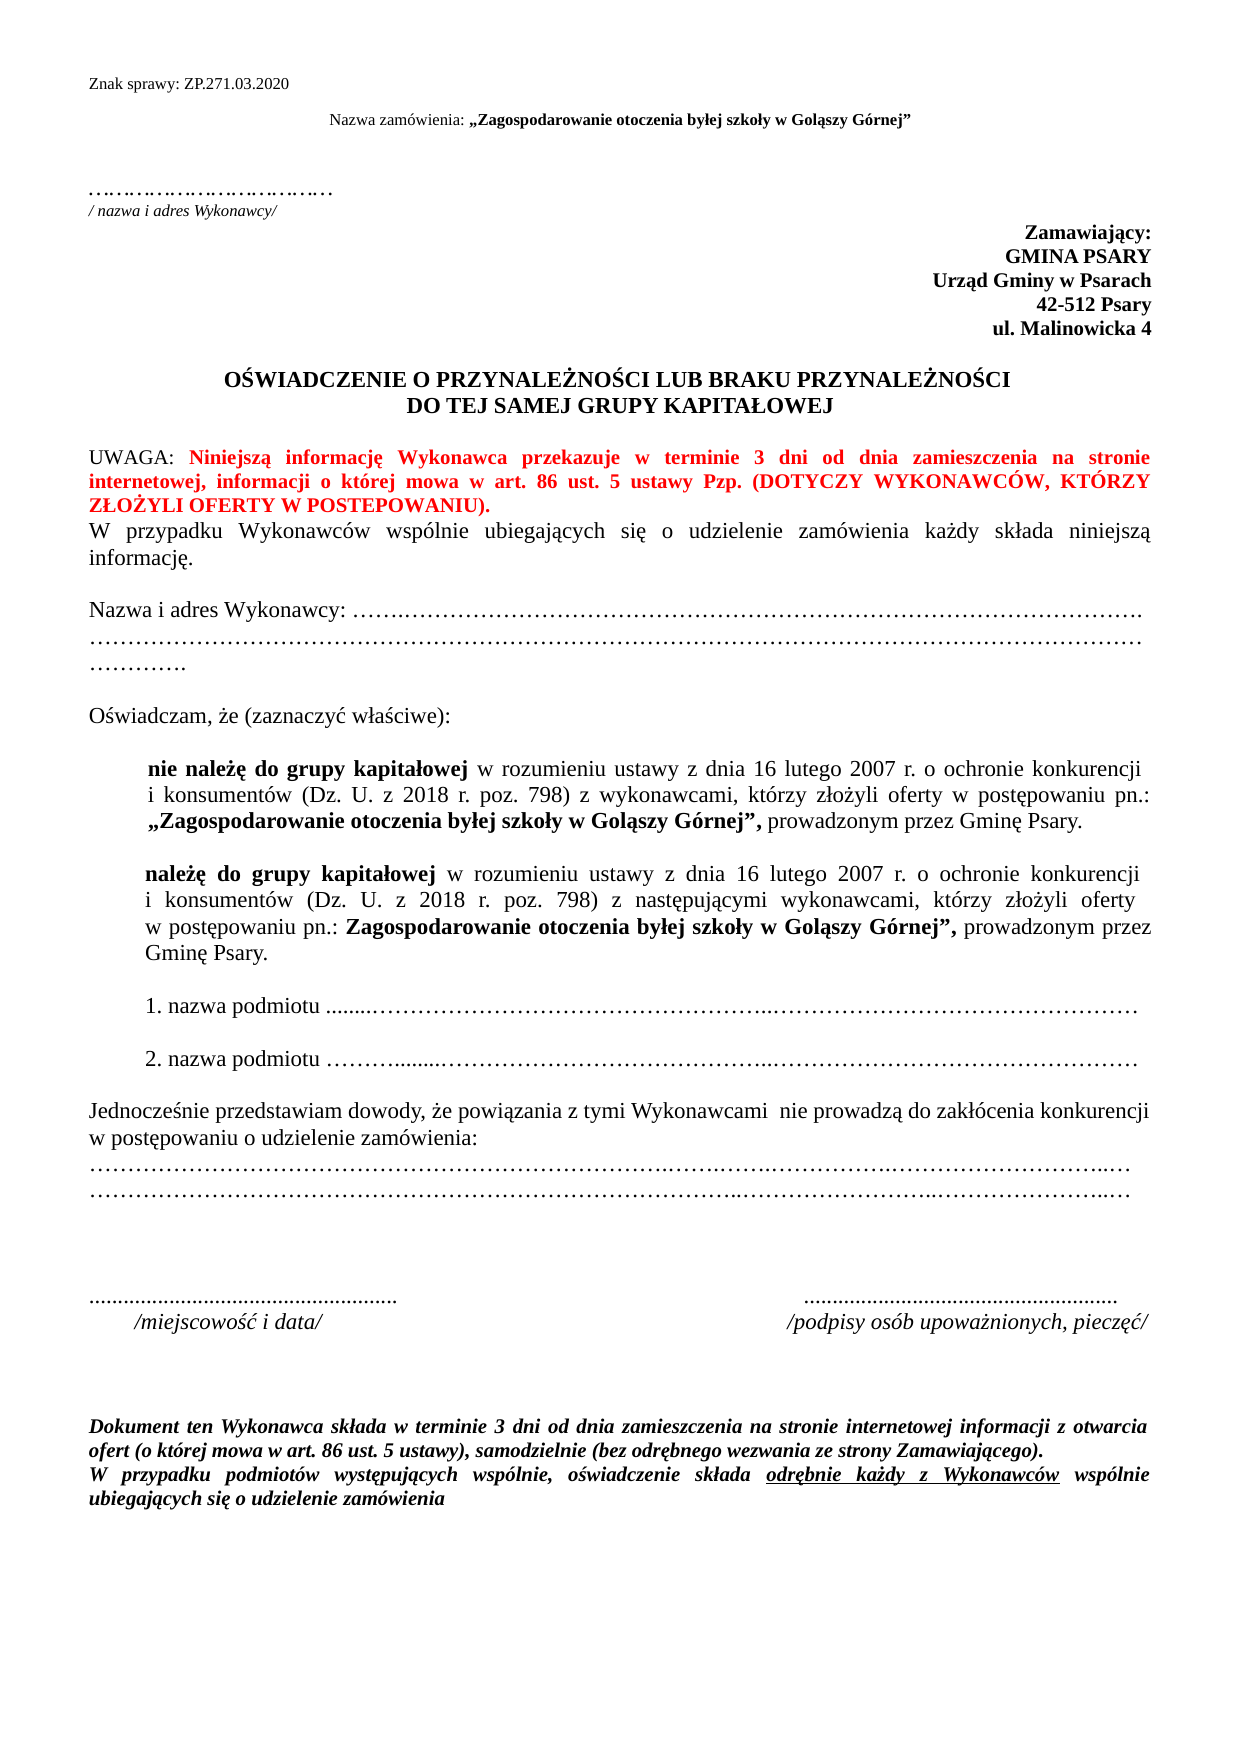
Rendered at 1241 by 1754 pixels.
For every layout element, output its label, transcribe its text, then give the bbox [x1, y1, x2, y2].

text W przypadku podmiotów występujących wspólnie, oświadczenie składa odrębnie każdy z Wykonawców wspólnie ubiegających się o udzielenie zamówienia [89, 1462, 1152, 1510]
text Nazwa i adres Wykonawcy: …….……………………………………………………………………………………. [89, 597, 1152, 623]
text UWAGA: Niniejszą informację Wykonawca przekazuje w terminie 3 dni od dnia zamieszczenia na stronie internetowej, informacji o której mowa w art. 86 ust. 5 ustawy Pzp. (DOTYCZY WYKONAWCÓW, KTÓRZY ZŁOŻYLI OFERTY W POSTEPOWANIU). [89, 445, 1152, 517]
text ……………………………………………………………………………………………………………………………………. [89, 623, 1152, 676]
text OŚWIADCZENIE O PRZYNALEŻNOŚCI LUB BRAKU PRZYNALEŻNOŚCI DO TEJ SAMEJ GRUPY KAPITAŁOWEJ [89, 366, 1152, 419]
text 1. nazwa podmiotu ........……………………………………………..………………………………………… [145, 992, 1152, 1018]
text W przypadku Wykonawców wspólnie ubiegających się o udzielenie zamówienia każdy składa niniejszą informację. [89, 517, 1152, 570]
text ul. Malinowicka 4 [89, 316, 1152, 340]
text Oświadczam, że (zaznaczyć właściwe): [89, 702, 1152, 728]
text ………………………………………………………………….…….…….…………….………………………..… [89, 1150, 1152, 1176]
text 2. nazwa podmiotu ………........……………………………………..………………………………………… [89, 1044, 1152, 1071]
text ...................................................... ....................................................... [89, 1255, 1152, 1308]
text  nie należę do grupy kapitałowej w rozumieniu ustawy z dnia 16 lutego 2007 r. o ochronie konkurencji i konsumentów (Dz. U. z 2018 r. poz. 798) z wykonawcami, którzy złożyli oferty w postępowaniu pn.: „Zagospodarowanie otoczenia byłej szkoły w Goląszy Górnej”, prowadzonym przez Gminę Psary. [89, 755, 1152, 834]
text  należę do grupy kapitałowej w rozumieniu ustawy z dnia 16 lutego 2007 r. o ochronie konkurencji i konsumentów (Dz. U. z 2018 r. poz. 798) z następującymi wykonawcami, którzy złożyli oferty w postępowaniu pn.: Zagospodarowanie otoczenia byłej szkoły w Goląszy Górnej”, prowadzonym przez Gminę Psary. [89, 860, 1152, 966]
text ……………………………… [89, 174, 1152, 200]
text Dokument ten Wykonawca składa w terminie 3 dni od dnia zamieszczenia na stronie internetowej informacji z otwarcia ofert (o której mowa w art. 86 ust. 5 ustawy), samodzielnie (bez odrębnego wezwania ze strony Zamawiającego). [89, 1413, 1152, 1462]
text / nazwa i adres Wykonawcy/ [89, 200, 1152, 219]
text 42-512 Psary [89, 292, 1152, 316]
text /miejscowość i data/ /podpisy osób upoważnionych, pieczęć/ [89, 1308, 1152, 1334]
text Zamawiający: [635, 219, 1152, 244]
text …………………………………………………………………………..……………………..…………………..… [89, 1176, 1152, 1203]
text GMINA PSARY [89, 244, 1152, 268]
text Jednocześnie przedstawiam dowody, że powiązania z tymi Wykonawcami nie prowadzą do zakłócenia konkurencji w postępowaniu o udzielenie zamówienia: [89, 1097, 1152, 1150]
text Urząd Gminy w Psarach [89, 268, 1152, 292]
